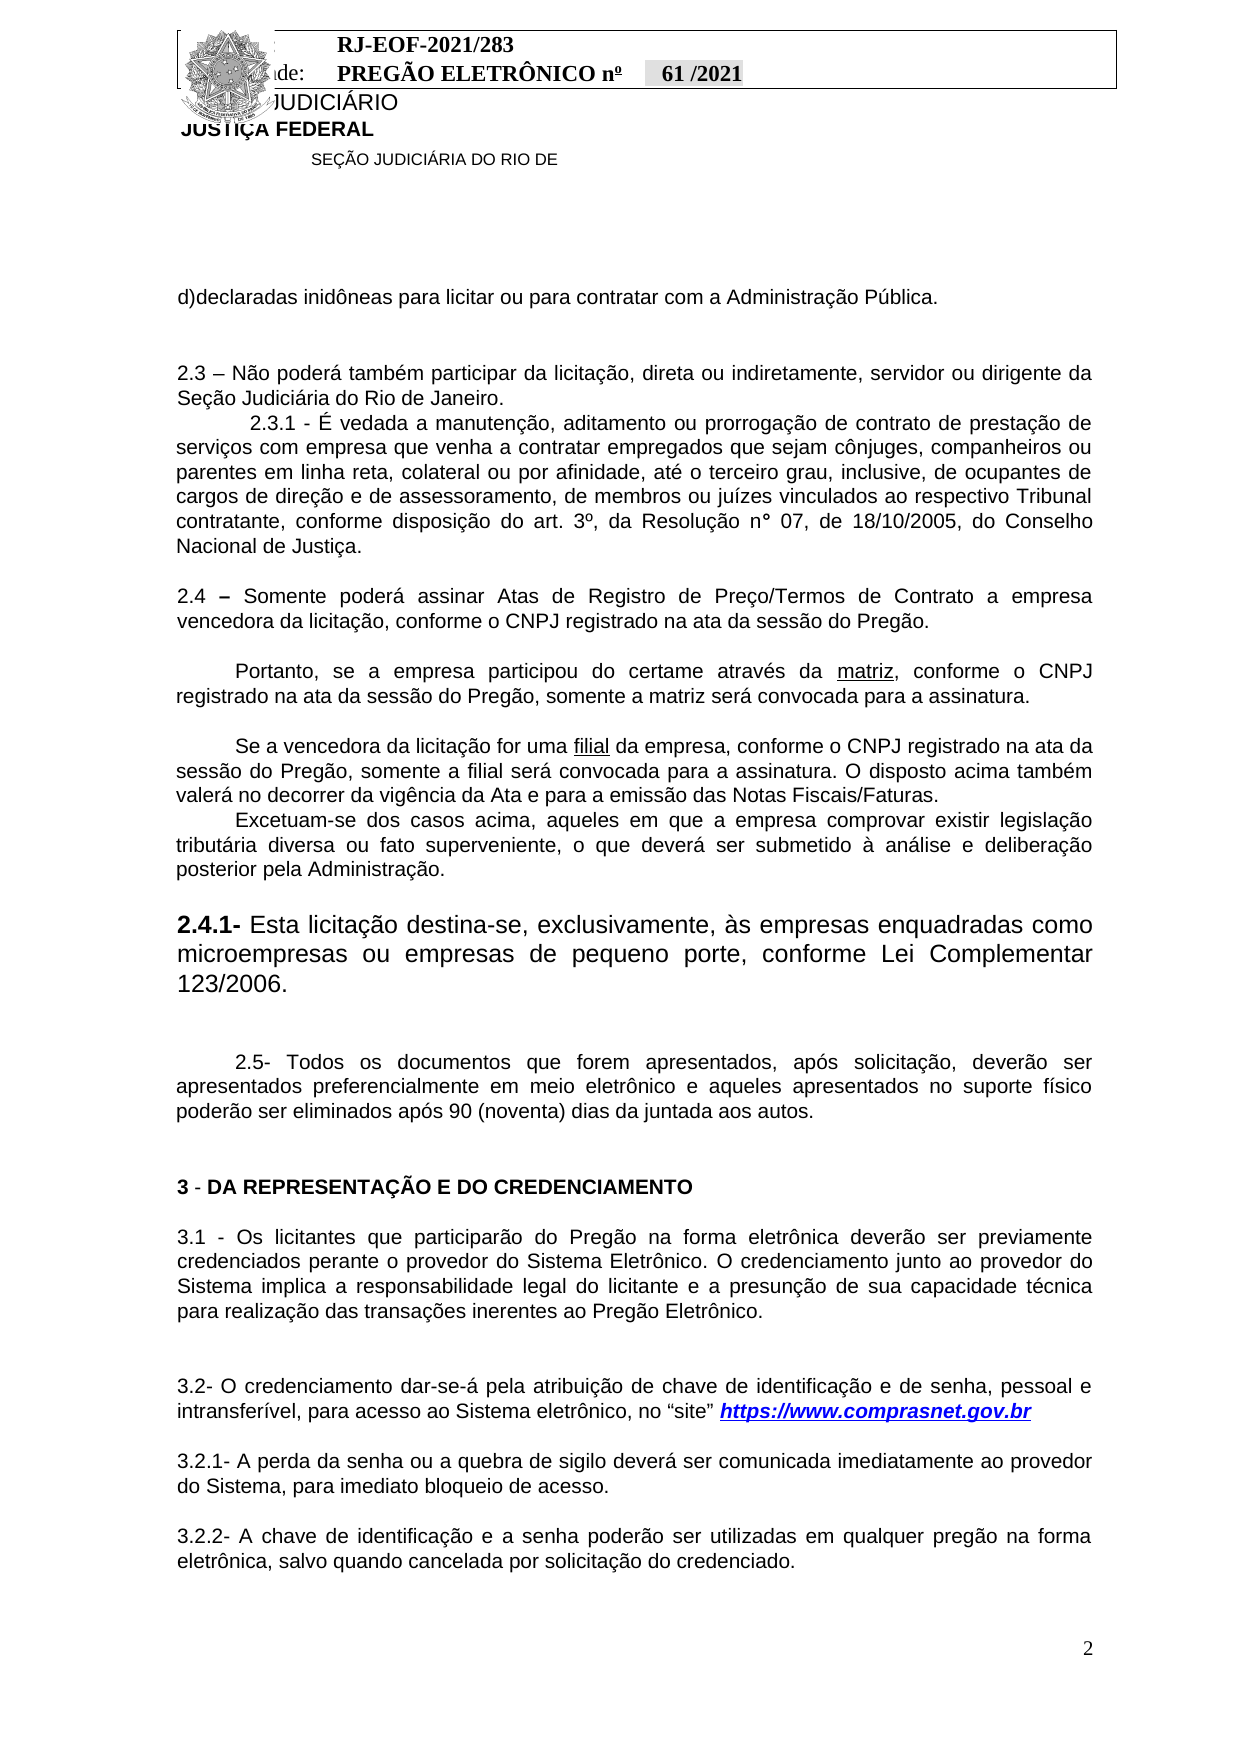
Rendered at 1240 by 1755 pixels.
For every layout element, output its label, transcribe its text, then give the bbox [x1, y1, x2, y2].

text 3.2.1- A perda da senha ou a quebra de sigilo deverá ser comunicada imediatamente ao provedor do Sistema, para imediato bloqueio de acesso. [177, 1449, 1093, 1498]
text 2.5- Todos os documentos que forem apresentados, após solicitação, deverão ser apresentados preferencialmente em meio eletrônico e aqueles apresentados no suporte físico poderão ser eliminados após 90 (noventa) dias da juntada aos autos. [176, 1049, 1093, 1123]
text 2.4.1- Esta licitação destina-se, exclusivamente, às empresas enquadradas como microempresas ou empresas de pequeno porte, conforme Lei Complementar 123/2006. [177, 910, 1094, 998]
text 2.4 – Somente poderá assinar Atas de Registro de Preço/Termos de Contrato a empresa vencedora da licitação, conforme o CNPJ registrado na ata da sessão do Pregão. [177, 584, 1093, 632]
text 3.2.2- A chave de identificação e a senha poderão ser utilizadas em qualquer pregão na forma eletrônica, salvo quando cancelada por solicitação do credenciado. [177, 1524, 1093, 1573]
text 2.3.1 - É vedada a manutenção, aditamento ou prorrogação de contrato de prestação de serviços com empresa que venha a contratar empregados que sejam cônjuges, companheiros ou parentes em linha reta, colateral ou por afinidade, até o terceiro grau, inclusive, de ocupantes de cargos de direção e de assessoramento, de membros ou juízes vinculados ao respectivo Tribunal contratante, conforme disposição do art. 3º, da Resolução n° 07, de 18/10/2005, do Conselho Nacional de Justiça. [176, 411, 1093, 557]
text Se a vencedora da licitação for uma filial da empresa, conforme o CNPJ registrado na ata da sessão do Pregão, somente a filial será convocada para a assinatura. O disposto acima também valerá no decorrer da vigência da Ata e para a emissão das Notas Fiscais/Faturas. [176, 734, 1093, 807]
text 3.2- O credenciamento dar-se-á pela atribuição de chave de identificação e de senha, pessoal e intransferível, para acesso ao Sistema eletrônico, no “site” https://www.comprasnet.gov.br [177, 1374, 1093, 1423]
list declaradas inidôneas para licitar ou para contratar com a Administração Pública. [153, 285, 1093, 309]
subtitle 3 - DA REPRESENTAÇÃO E DO CREDENCIAMENTO [177, 1174, 1093, 1198]
text 3.1 - Os licitantes que participarão do Pregão na forma eletrônica deverão ser previamente credenciados perante o provedor do Sistema Eletrônico. O credenciamento junto ao provedor do Sistema implica a responsabilidade legal do licitante e a presunção de sua capacidade técnica para realização das transações inerentes ao Pregão Eletrônico. [177, 1225, 1093, 1322]
text 2.3 – Não poderá também participar da licitação, direta ou indiretamente, servidor ou dirigente da Seção Judiciária do Rio de Janeiro. [177, 361, 1093, 409]
text Portanto, se a empresa participou do certame através da matriz, conforme o CNPJ registrado na ata da sessão do Pregão, somente a matriz será convocada para a assinatura. [176, 659, 1093, 707]
text Excetuam-se dos casos acima, aqueles em que a empresa comprovar existir legislação tributária diversa ou fato superveniente, o que deverá ser submetido à análise e deliberação posterior pela Administração. [176, 808, 1093, 881]
